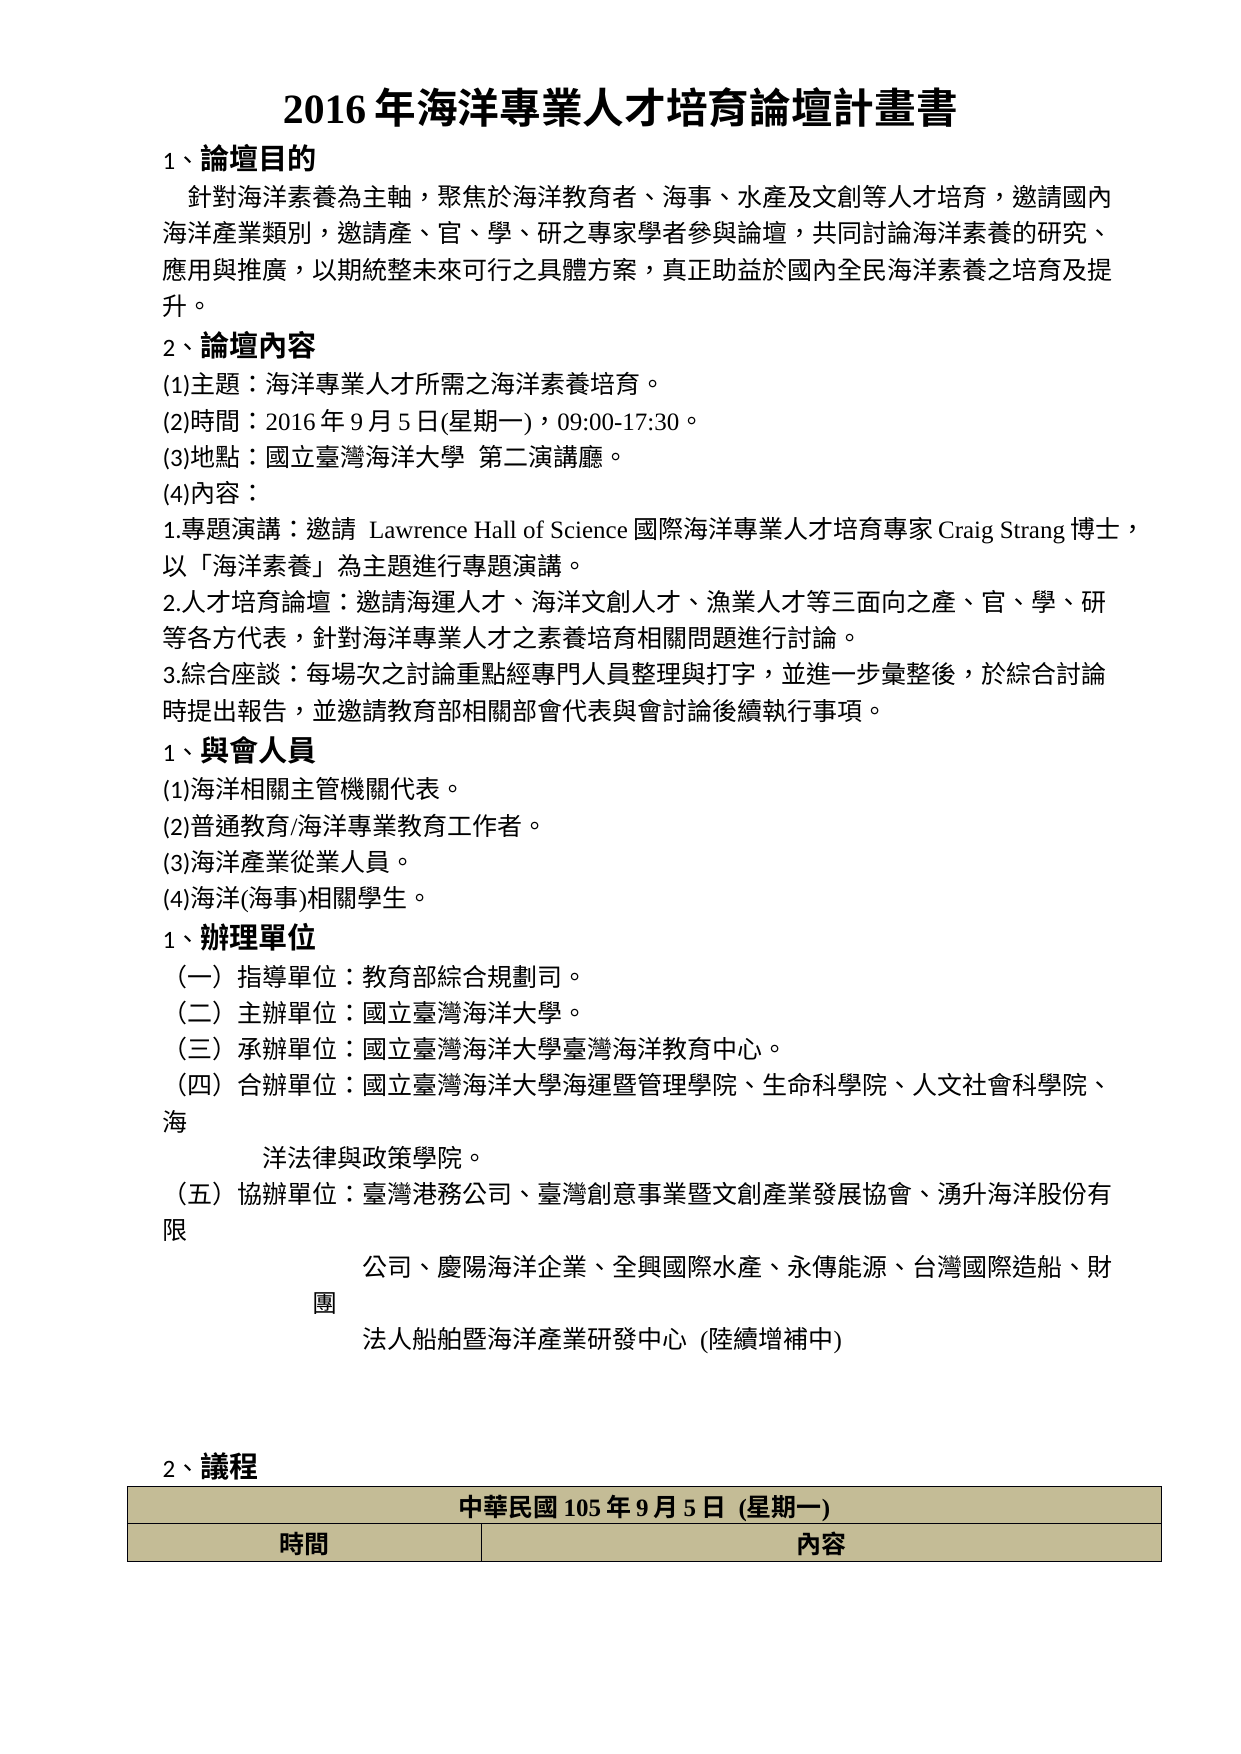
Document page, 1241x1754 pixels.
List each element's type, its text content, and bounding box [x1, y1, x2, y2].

text 2016年海洋專業人才培育論壇計畫書 [112, 75, 1128, 135]
list 海洋相關主管機關代表。 [162, 770, 1128, 806]
list 與會人員 [162, 727, 1128, 770]
list 海洋(海事)相關學生。 [162, 878, 1128, 915]
text 法人船舶暨海洋產業研發中心 (陸續增補中) [312, 1319, 1128, 1444]
text （四）合辦單位：國立臺灣海洋大學海運暨管理學院、生命科學院、人文社會科學院、海 [162, 1066, 1128, 1138]
list 論壇內容 [162, 323, 1128, 365]
list 海洋產業從業人員。 [162, 842, 1128, 878]
text （二）主辦單位：國立臺灣海洋大學。 [162, 993, 1128, 1029]
list 地點：國立臺灣海洋大學 第二演講廳。 [162, 437, 1128, 474]
text （一）指導單位：教育部綜合規劃司。 [162, 957, 1128, 993]
text （五）協辦單位：臺灣港務公司、臺灣創意事業暨文創產業發展協會、湧升海洋股份有限 [162, 1174, 1128, 1247]
list 內容： [162, 474, 1128, 510]
text 公司、慶陽海洋企業、全興國際水產、永傳能源、台灣國際造船、財團 [312, 1247, 1128, 1319]
list 專題演講：邀請 Lawrence Hall of Science國際海洋專業人才培育專家Craig Strang博士，以「海洋素養」為主題進行專題演講。 [162, 510, 1128, 582]
list 辦理單位 [162, 915, 1128, 957]
list 人才培育論壇：邀請海運人才、海洋文創人才、漁業人才等三面向之產、官、學、研等各方代表，針對海洋專業人才之素養培育相關問題進行討論。 [162, 582, 1128, 655]
text （三）承辦單位：國立臺灣海洋大學臺灣海洋教育中心。 [162, 1029, 1128, 1066]
table_header 中華民國105年9月5日 (星期一) [128, 1487, 1161, 1523]
list 時間：2016年9月5日(星期一)，09:00-17:30。 [162, 401, 1128, 437]
list 議程 [162, 1444, 1128, 1486]
list 主題：海洋專業人才所需之海洋素養培育。 [162, 365, 1128, 401]
table_cell 內容 [482, 1524, 1161, 1561]
table_cell 時間 [128, 1524, 481, 1561]
list 普通教育/海洋專業教育工作者。 [162, 806, 1128, 842]
text 洋法律與政策學院。 [162, 1138, 1128, 1174]
list 綜合座談：每場次之討論重點經專門人員整理與打字，並進一步彙整後，於綜合討論時提出報告，並邀請教育部相關部會代表與會討論後續執行事項。 [162, 655, 1128, 727]
list 論壇目的 針對海洋素養為主軸，聚焦於海洋教育者、海事、水產及文創等人才培育，邀請國內海洋產業類別，邀請產、官、學、研之專家學者參與論壇，共同討論海洋素養的研究、應用與推廣，以期統整未來可行之具體方案，真正助益於國內全民海洋素養之培育及提升。 [162, 135, 1128, 323]
